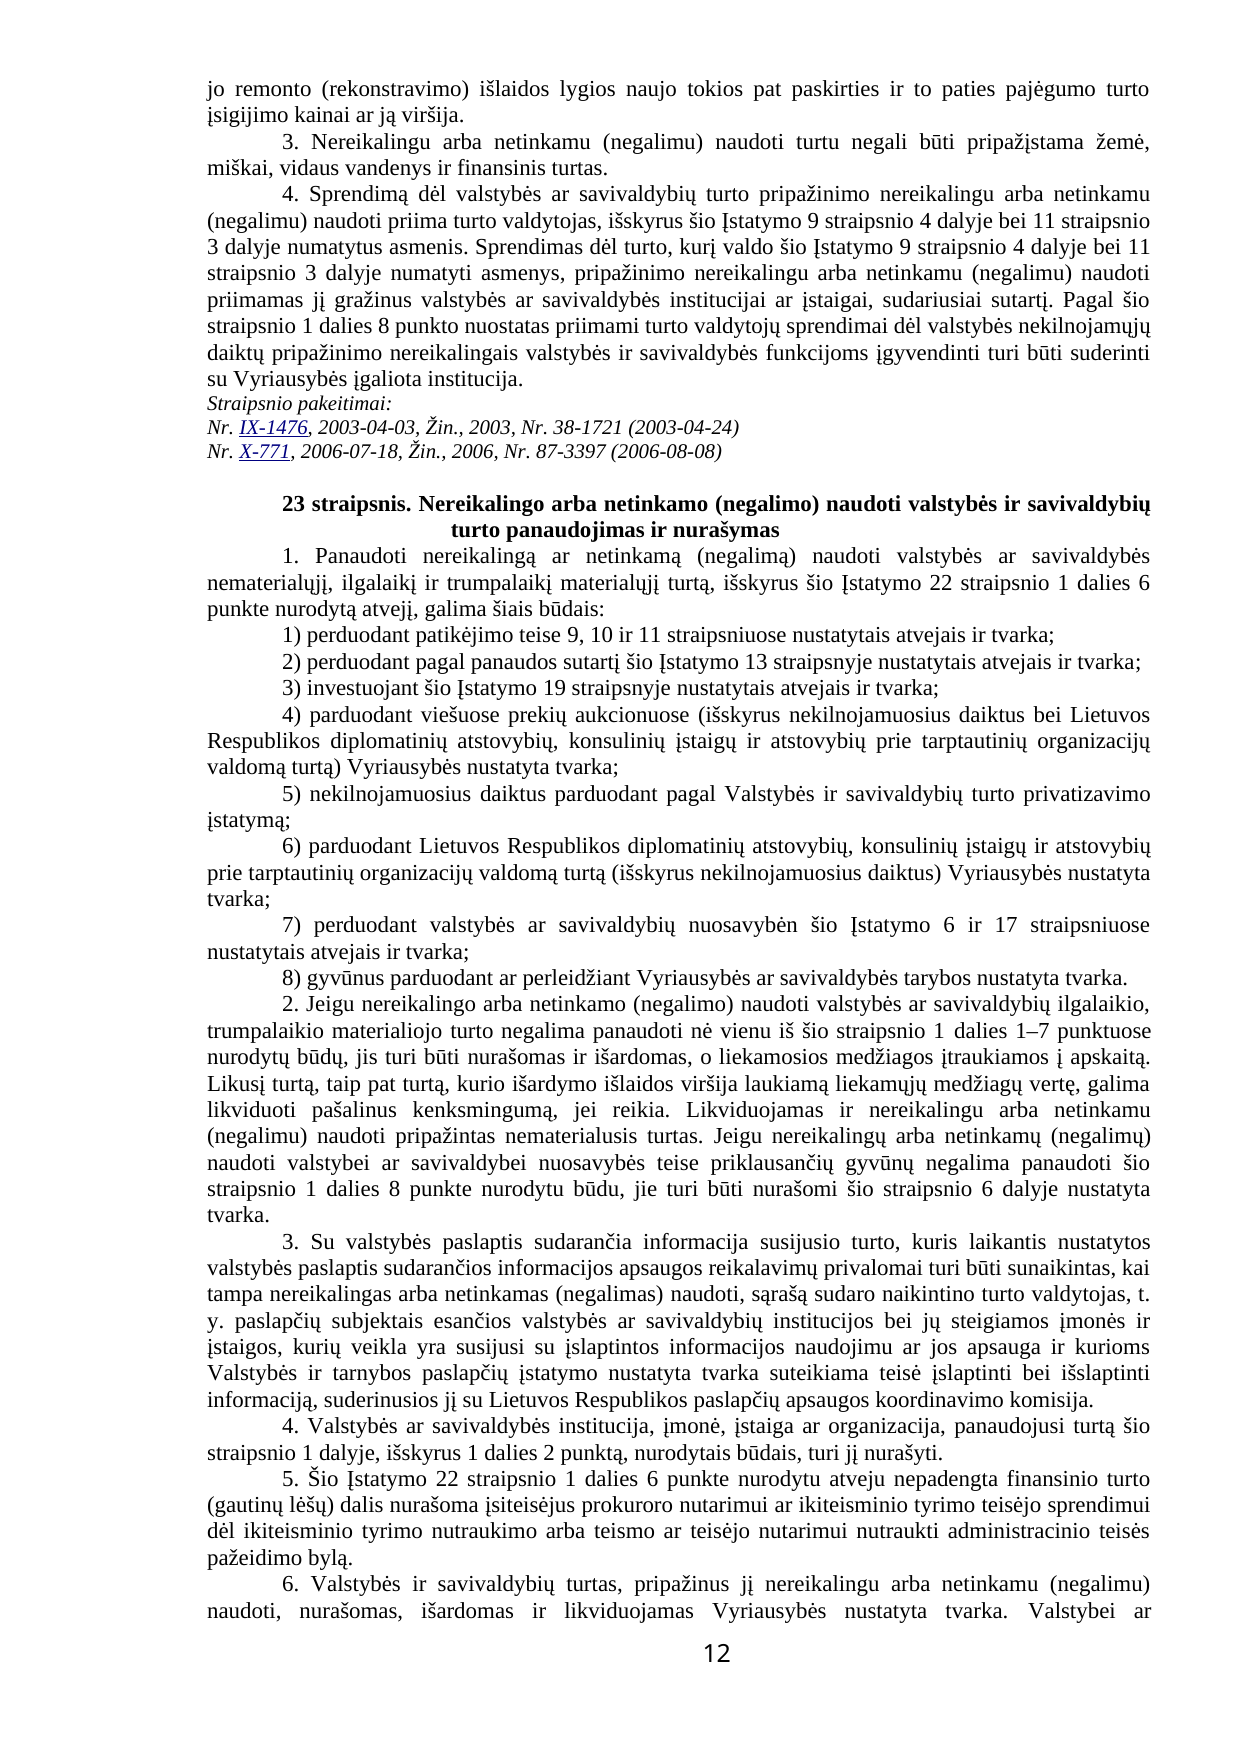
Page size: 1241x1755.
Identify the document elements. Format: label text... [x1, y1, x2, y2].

text 3) investuojant šio Įstatymo 19 straipsnyje nustatytais atvejais ir tvarka; [207, 674, 1152, 701]
text 3. Su valstybės paslaptis sudarančia informacija susijusio turto, kuris laikantis nustatytos valstybės paslaptis sudarančios informacijos apsaugos reikalavimų privalomai turi būti sunaikintas, kai tampa nereikalingas arba netinkamas (negalimas) naudoti, sąrašą sudaro naikintino turto valdytojas, t. y. paslapčių subjektais esančios valstybės ar savivaldybių institucijos bei jų steigiamos įmonės ir įstaigos, kurių veikla yra susijusi su įslaptintos informacijos naudojimu ar jos apsauga ir kurioms Valstybės ir tarnybos paslapčių įstatymo nustatyta tvarka suteikiama teisė įslaptinti bei išslaptinti informaciją, suderinusios jį su Lietuvos Respublikos paslapčių apsaugos koordinavimo komisija. [207, 1228, 1152, 1412]
text 2) perduodant pagal panaudos sutartį šio Įstatymo 13 straipsnyje nustatytais atvejais ir tvarka; [207, 648, 1152, 674]
text 2. Jeigu nereikalingo arba netinkamo (negalimo) naudoti valstybės ar savivaldybių ilgalaikio, trumpalaikio materialiojo turto negalima panaudoti nė vienu iš šio straipsnio 1 dalies 1–7 punktuose nurodytų būdų, jis turi būti nurašomas ir išardomas, o liekamosios medžiagos įtraukiamos į apskaitą. Likusį turtą, taip pat turtą, kurio išardymo išlaidos viršija laukiamą liekamųjų medžiagų vertę, galima likviduoti pašalinus kenksmingumą, jei reikia. Likviduojamas ir nereikalingu arba netinkamu (negalimu) naudoti pripažintas nematerialusis turtas. Jeigu nereikalingų arba netinkamų (negalimų) naudoti valstybei ar savivaldybei nuosavybės teise priklausančių gyvūnų negalima panaudoti šio straipsnio 1 dalies 8 punkte nurodytu būdu, jie turi būti nurašomi šio straipsnio 6 dalyje nustatyta tvarka. [207, 991, 1152, 1228]
text 1. Panaudoti nereikalingą ar netinkamą (negalimą) naudoti valstybės ar savivaldybės nematerialųjį, ilgalaikį ir trumpalaikį materialųjį turtą, išskyrus šio Įstatymo 22 straipsnio 1 dalies 6 punkte nurodytą atvejį, galima šiais būdais: [207, 542, 1152, 622]
text 5) nekilnojamuosius daiktus parduodant pagal Valstybės ir savivaldybių turto privatizavimo įstatymą; [207, 780, 1152, 832]
text Nr. X-771, 2006-07-18, Žin., 2006, Nr. 87-3397 (2006-08-08) [207, 439, 1152, 463]
text 3. Nereikalingu arba netinkamu (negalimu) naudoti turtu negali būti pripažįstama žemė, miškai, vidaus vandenys ir finansinis turtas. [207, 128, 1152, 180]
text 7) perduodant valstybės ar savivaldybių nuosavybėn šio Įstatymo 6 ir 17 straipsniuose nustatytais atvejais ir tvarka; [207, 911, 1152, 964]
text 8) gyvūnus parduodant ar perleidžiant Vyriausybės ar savivaldybės tarybos nustatyta tvarka. [207, 964, 1152, 991]
text 6. Valstybės ir savivaldybių turtas, pripažinus jį nereikalingu arba netinkamu (negalimu) naudoti, nurašomas, išardomas ir likviduojamas Vyriausybės nustatyta tvarka. Valstybei ar [207, 1570, 1152, 1623]
text 23 straipsnis. Nereikalingo arba netinkamo (negalimo) naudoti valstybės ir savivaldybių turto panaudojimas ir nurašymas [282, 490, 1152, 542]
text Nr. IX-1476, 2003-04-03, Žin., 2003, Nr. 38-1721 (2003-04-24) [207, 415, 1152, 439]
text 4) parduodant viešuose prekių aukcionuose (išskyrus nekilnojamuosius daiktus bei Lietuvos Respublikos diplomatinių atstovybių, konsulinių įstaigų ir atstovybių prie tarptautinių organizacijų valdomą turtą) Vyriausybės nustatyta tvarka; [207, 701, 1152, 780]
text jo remonto (rekonstravimo) išlaidos lygios naujo tokios pat paskirties ir to paties pajėgumo turto įsigijimo kainai ar ją viršija. [207, 75, 1152, 128]
text 4. Sprendimą dėl valstybės ar savivaldybių turto pripažinimo nereikalingu arba netinkamu (negalimu) naudoti priima turto valdytojas, išskyrus šio Įstatymo 9 straipsnio 4 dalyje bei 11 straipsnio 3 dalyje numatytus asmenis. Sprendimas dėl turto, kurį valdo šio Įstatymo 9 straipsnio 4 dalyje bei 11 straipsnio 3 dalyje numatyti asmenys, pripažinimo nereikalingu arba netinkamu (negalimu) naudoti priimamas jį gražinus valstybės ar savivaldybės institucijai ar įstaigai, sudariusiai sutartį. Pagal šio straipsnio 1 dalies 8 punkto nuostatas priimami turto valdytojų sprendimai dėl valstybės nekilnojamųjų daiktų pripažinimo nereikalingais valstybės ir savivaldybės funkcijoms įgyvendinti turi būti suderinti su Vyriausybės įgaliota institucija. [207, 180, 1152, 391]
text 5. Šio Įstatymo 22 straipsnio 1 dalies 6 punkte nurodytu atveju nepadengta finansinio turto (gautinų lėšų) dalis nurašoma įsiteisėjus prokuroro nutarimui ar ikiteisminio tyrimo teisėjo sprendimui dėl ikiteisminio tyrimo nutraukimo arba teismo ar teisėjo nutarimui nutraukti administracinio teisės pažeidimo bylą. [207, 1465, 1152, 1570]
text 6) parduodant Lietuvos Respublikos diplomatinių atstovybių, konsulinių įstaigų ir atstovybių prie tarptautinių organizacijų valdomą turtą (išskyrus nekilnojamuosius daiktus) Vyriausybės nustatyta tvarka; [207, 832, 1152, 911]
text 4. Valstybės ar savivaldybės institucija, įmonė, įstaiga ar organizacija, panaudojusi turtą šio straipsnio 1 dalyje, išskyrus 1 dalies 2 punktą, nurodytais būdais, turi jį nurašyti. [207, 1412, 1152, 1465]
text 1) perduodant patikėjimo teise 9, 10 ir 11 straipsniuose nustatytais atvejais ir tvarka; [207, 622, 1152, 648]
text Straipsnio pakeitimai: [207, 391, 1152, 415]
